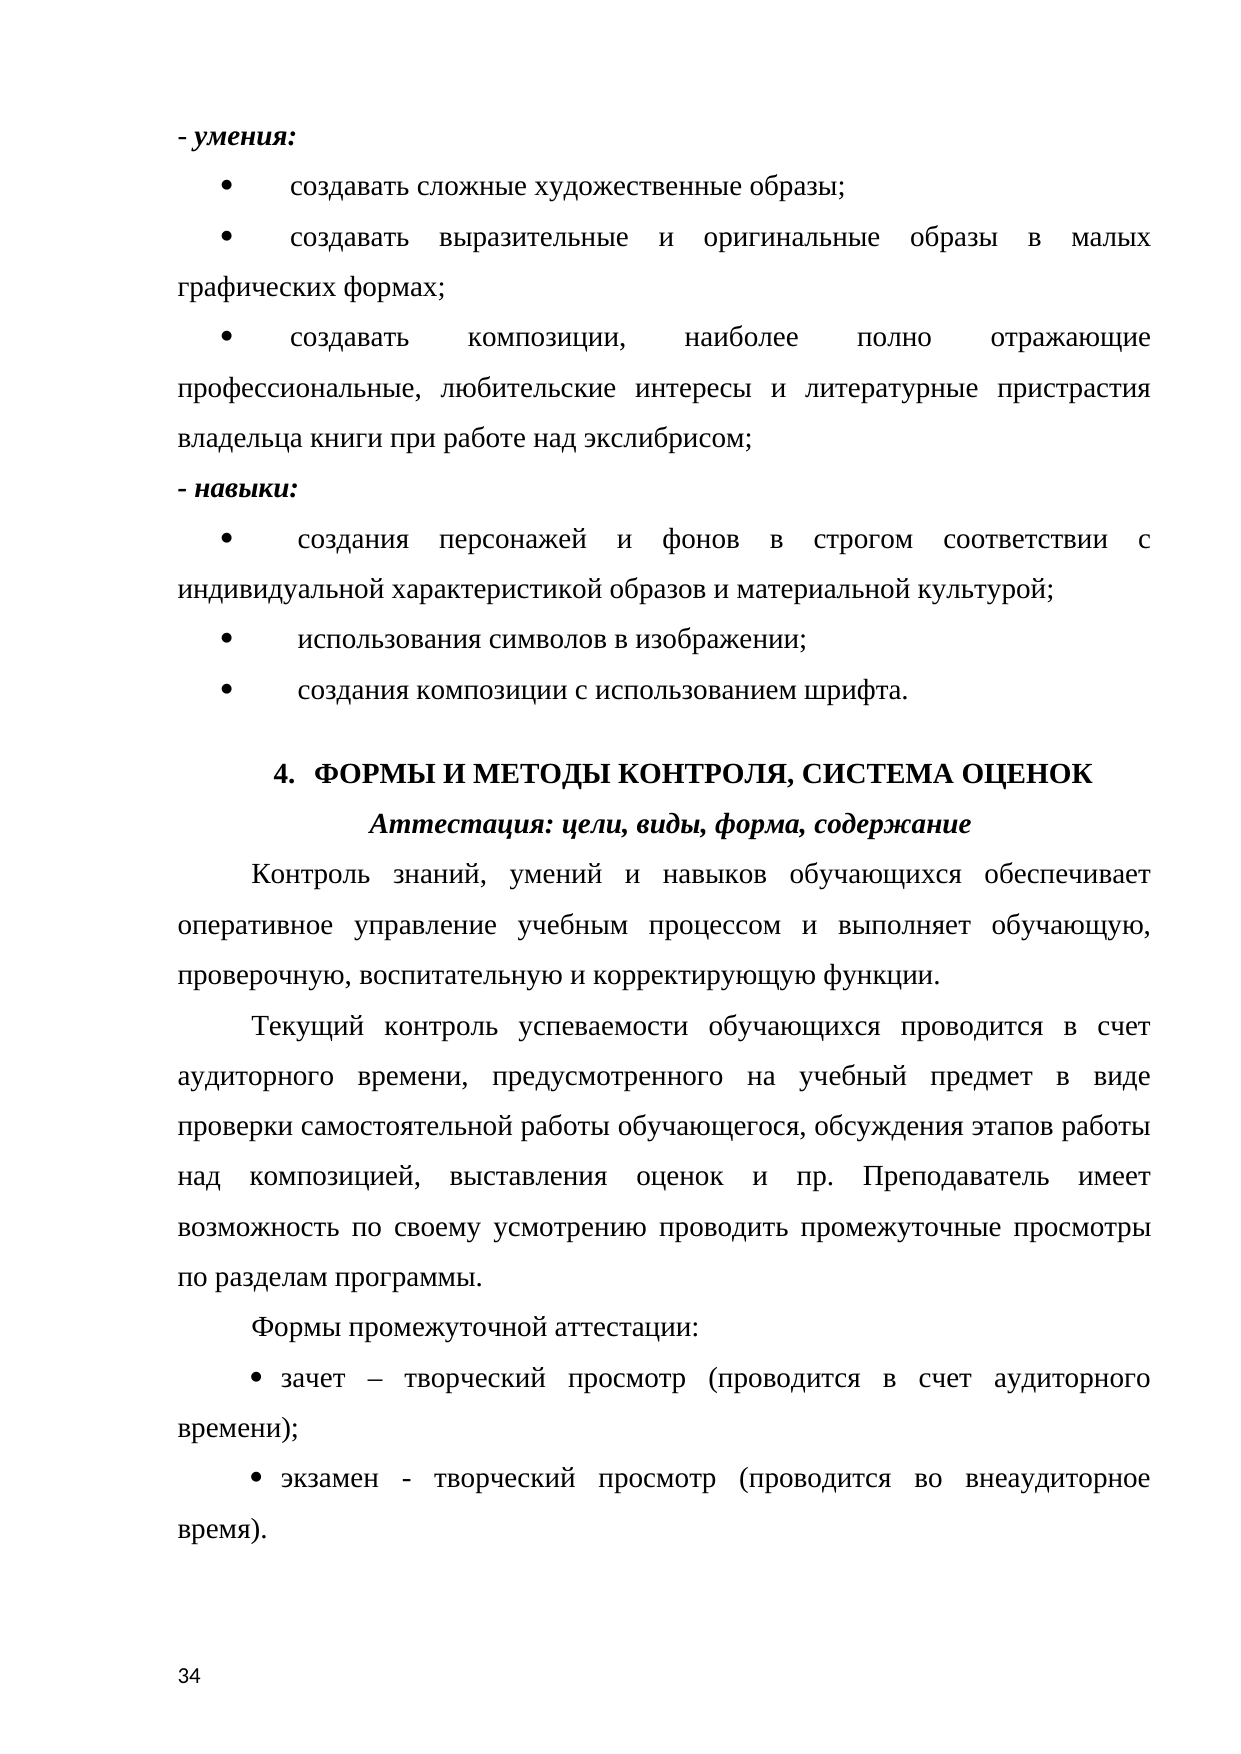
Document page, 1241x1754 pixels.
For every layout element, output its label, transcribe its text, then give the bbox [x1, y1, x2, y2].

list использования символов в изображении; [177, 622, 1152, 655]
list создания композиции с использованием шрифта. [177, 672, 1152, 706]
list создания персонажей и фонов в строгом соответствии с индивидуальной характеристикой образов и материальной культурой; [177, 521, 1152, 605]
text - умения: [177, 118, 1152, 152]
list создавать выразительные и оригинальные образы в малых графических формах; [177, 219, 1152, 303]
text - навыки: [177, 471, 1152, 504]
text Текущий контроль успеваемости обучающихся проводится в счет аудиторного времени, предусмотренного на учебный предмет в виде проверки самостоятельной работы обучающегося, обсуждения этапов работы над композицией, выставления оценок и пр. Преподаватель имеет возможность по своему усмотрению проводить промежуточные просмотры по разделам программы. [177, 1008, 1152, 1293]
list экзамен - творческий просмотр (проводится во внеаудиторное время). [177, 1461, 1152, 1544]
list зачет – творческий просмотр (проводится в счет аудиторного времени); [177, 1360, 1152, 1444]
text Аттестация: цели, виды, форма, содержание [177, 806, 1152, 840]
text Контроль знаний, умений и навыков обучающихся обеспечивает оперативное управление учебным процессом и выполняет обучающую, проверочную, воспитательную и корректирующую функции. [177, 857, 1152, 991]
list создавать сложные художественные образы; [177, 168, 1152, 202]
list ФОРМЫ И МЕТОДЫ КОНТРОЛЯ, СИСТЕМА ОЦЕНОК [215, 756, 1152, 789]
text Формы промежуточной аттестации: [177, 1309, 1152, 1343]
list создавать композиции, наиболее полно отражающие профессиональные, любительские интересы и литературные пристрастия владельца книги при работе над экслибрисом; [177, 319, 1152, 454]
